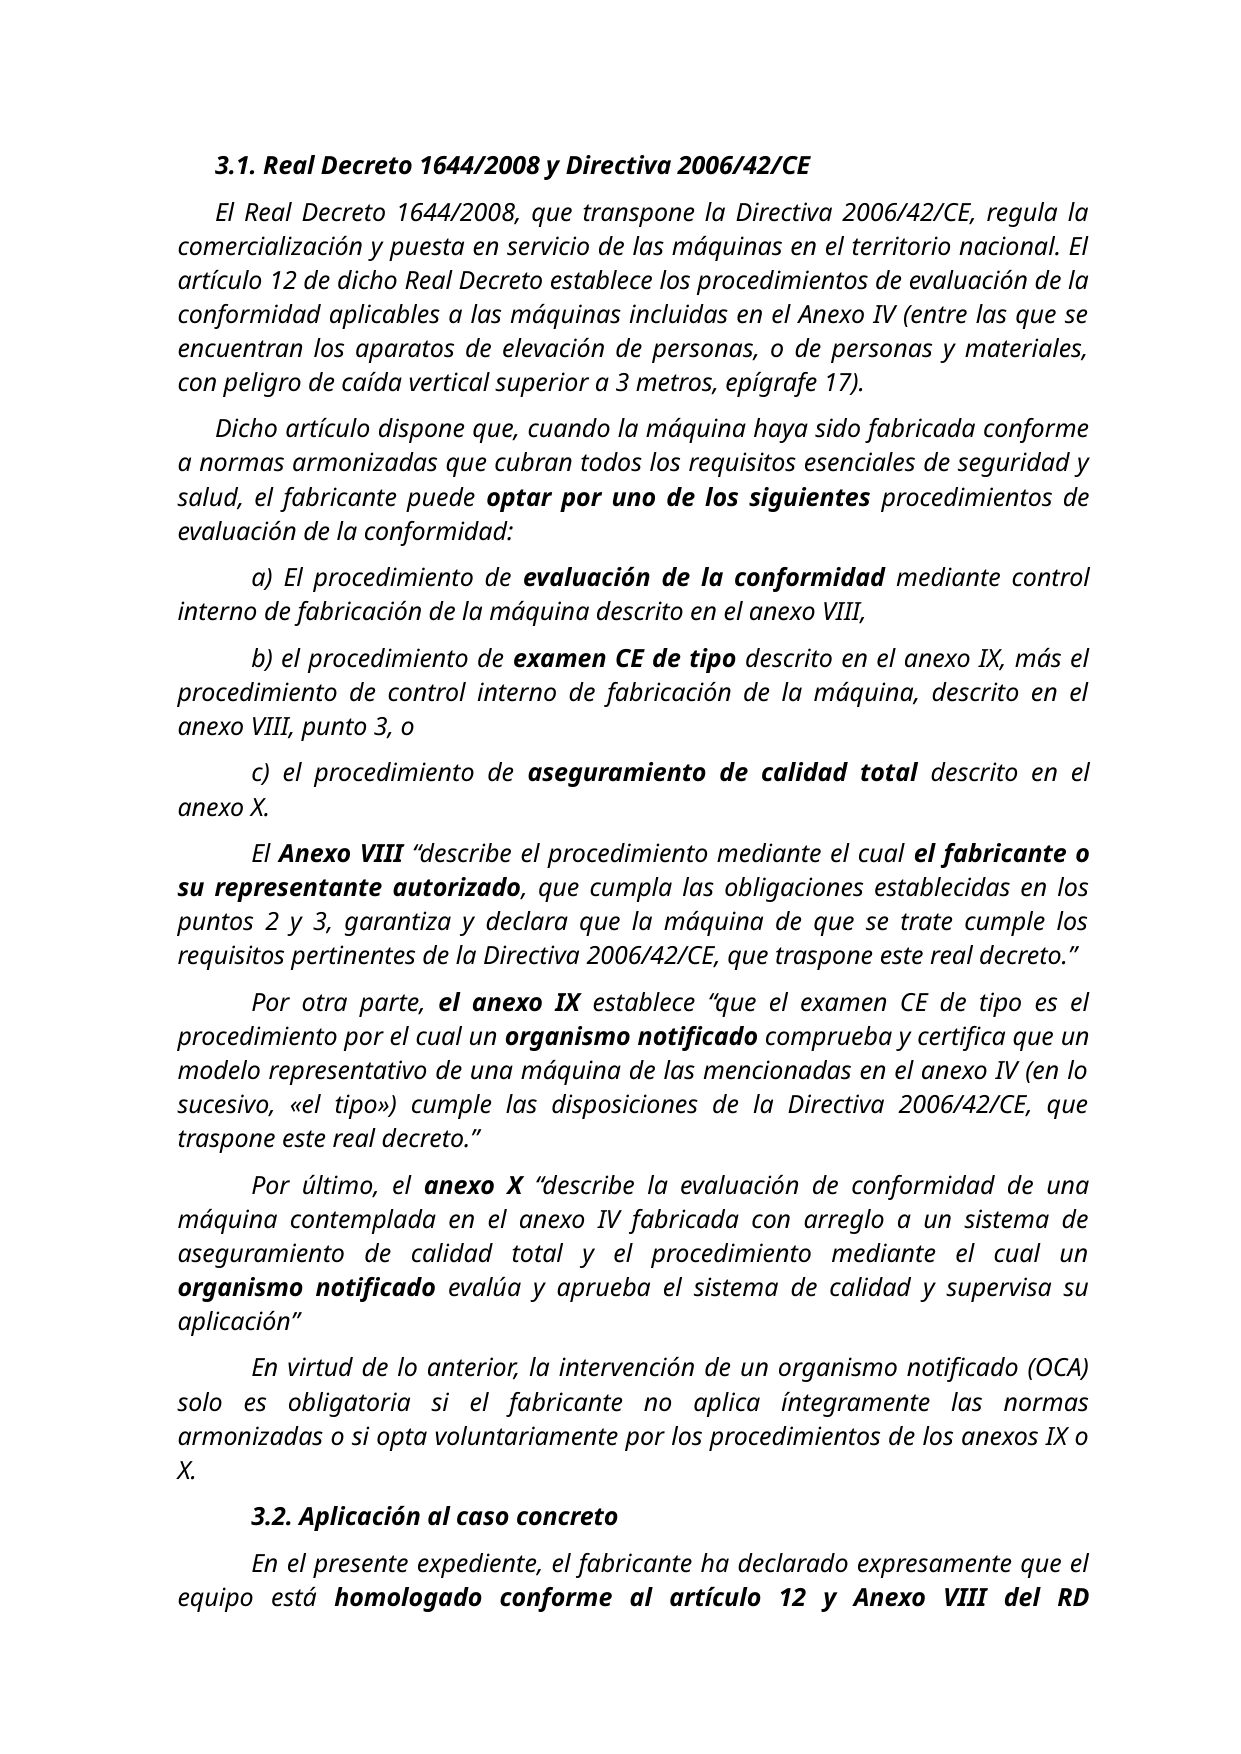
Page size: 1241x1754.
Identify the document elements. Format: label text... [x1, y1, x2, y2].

text 3.1. Real Decreto 1644/2008 y Directiva 2006/42/CE [177, 148, 1093, 182]
text Por otra parte, el anexo IX establece “que el examen CE de tipo es el procedimiento por el cual un organismo notificado comprueba y certifica que un modelo representativo de una máquina de las mencionadas en el anexo IV (en lo sucesivo, «el tipo») cumple las disposiciones de la Directiva 2006/42/CE, que traspone este real decreto.” [177, 984, 1093, 1155]
text a) El procedimiento de evaluación de la conformidad mediante control interno de fabricación de la máquina descrito en el anexo VIII, [177, 560, 1093, 628]
text 3.2. Aplicación al caso concreto [177, 1499, 1093, 1533]
text Dicho artículo dispone que, cuando la máquina haya sido fabricada conforme a normas armonizadas que cubran todos los requisitos esenciales de seguridad y salud, el fabricante puede optar por uno de los siguientes procedimientos de evaluación de la conformidad: [177, 411, 1093, 547]
text El Anexo VIII “describe el procedimiento mediante el cual el fabricante o su representante autorizado, que cumpla las obligaciones establecidas en los puntos 2 y 3, garantiza y declara que la máquina de que se trate cumple los requisitos pertinentes de la Directiva 2006/42/CE, que traspone este real decreto.” [177, 836, 1093, 972]
text En virtud de lo anterior, la intervención de un organismo notificado (OCA) solo es obligatoria si el fabricante no aplica íntegramente las normas armonizadas o si opta voluntariamente por los procedimientos de los anexos IX o X. [177, 1350, 1093, 1486]
text c) el procedimiento de aseguramiento de calidad total descrito en el anexo X. [177, 755, 1093, 823]
text El Real Decreto 1644/2008, que transpone la Directiva 2006/42/CE, regula la comercialización y puesta en servicio de las máquinas en el territorio nacional. El artículo 12 de dicho Real Decreto establece los procedimientos de evaluación de la conformidad aplicables a las máquinas incluidas en el Anexo IV (entre las que se encuentran los aparatos de elevación de personas, o de personas y materiales, con peligro de caída vertical superior a 3 metros, epígrafe 17). [177, 194, 1093, 398]
text b) el procedimiento de examen CE de tipo descrito en el anexo IX, más el procedimiento de control interno de fabricación de la máquina, descrito en el anexo VIII, punto 3, o [177, 640, 1093, 743]
text En el presente expediente, el fabricante ha declarado expresamente que el equipo está homologado conforme al artículo 12 y Anexo VIII del RD [177, 1545, 1093, 1613]
text Por último, el anexo X “describe la evaluación de conformidad de una máquina contemplada en el anexo IV fabricada con arreglo a un sistema de aseguramiento de calidad total y el procedimiento mediante el cual un organismo notificado evalúa y aprueba el sistema de calidad y supervisa su aplicación” [177, 1167, 1093, 1338]
